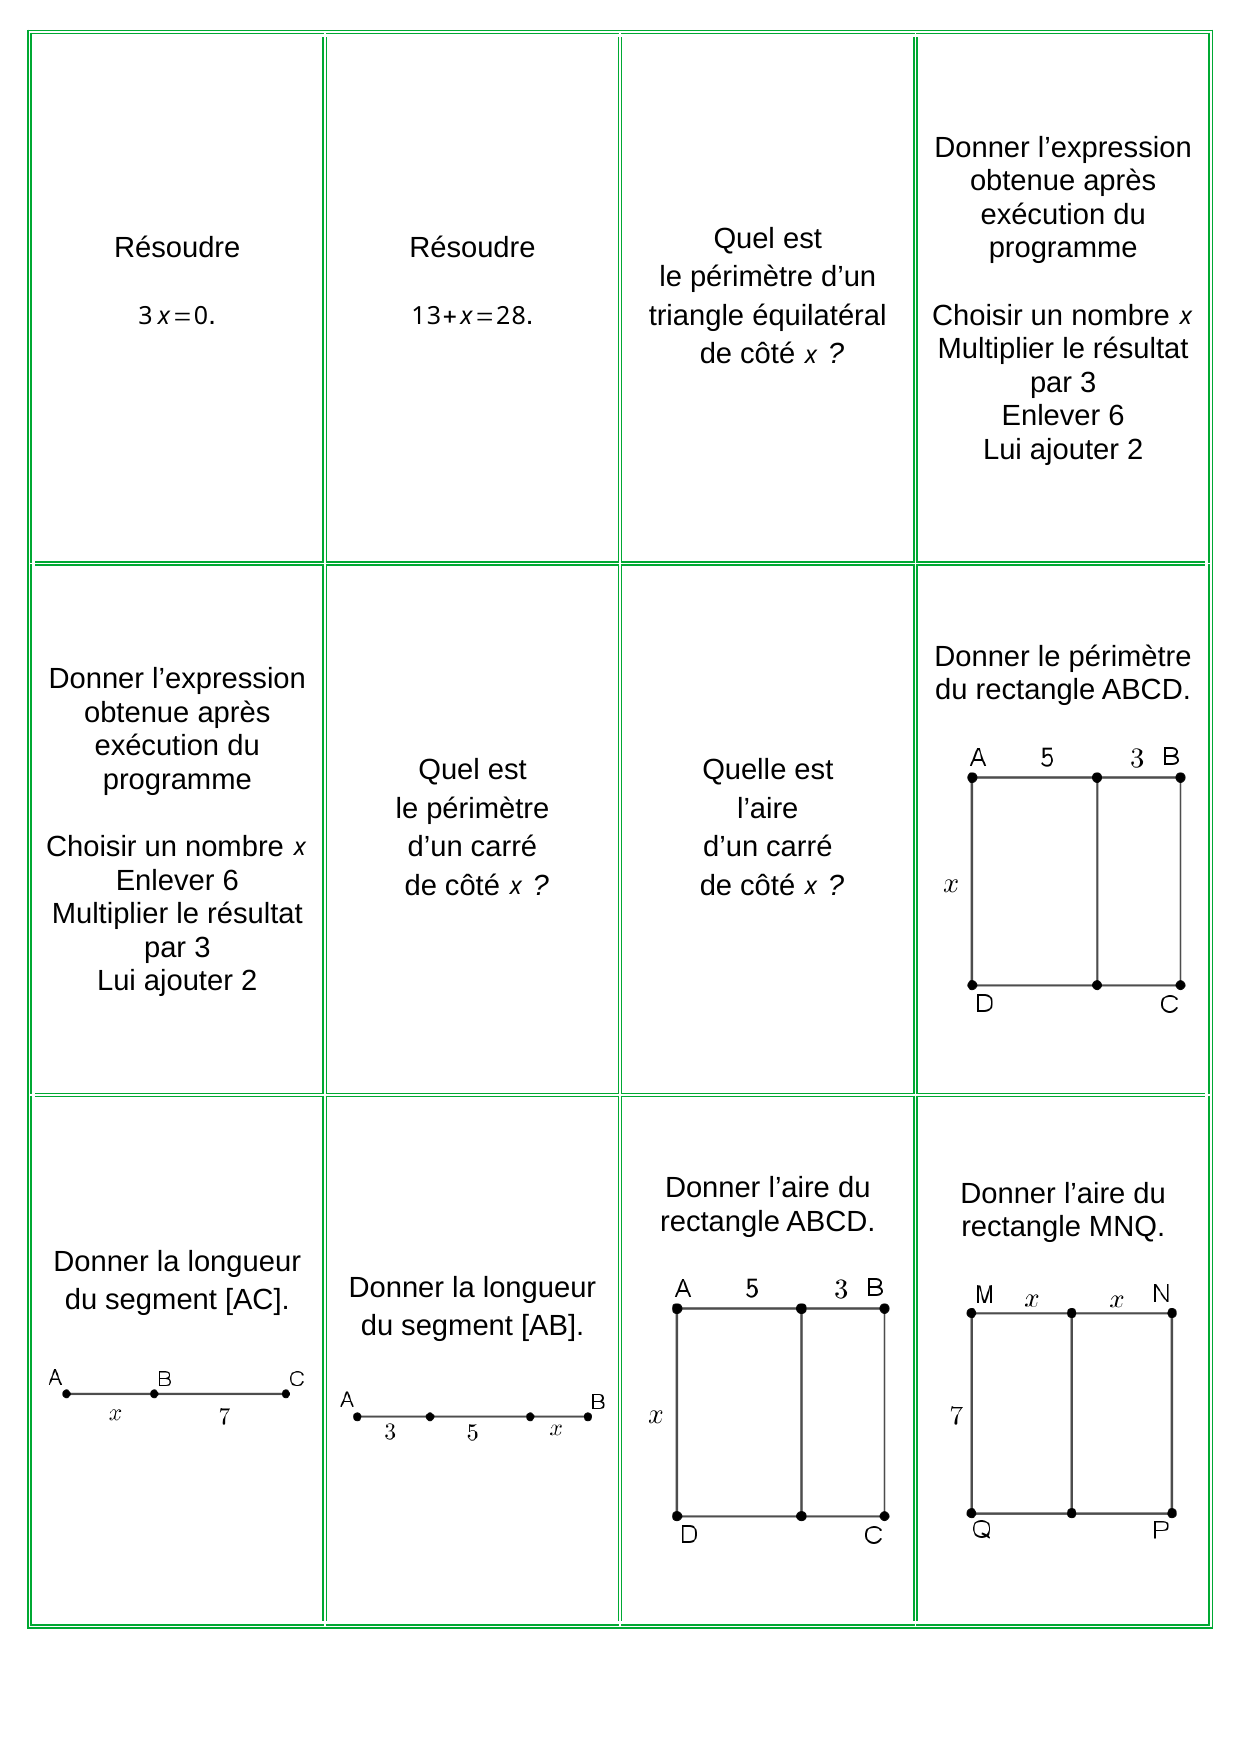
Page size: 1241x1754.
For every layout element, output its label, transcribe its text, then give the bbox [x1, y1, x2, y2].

picture [935, 739, 1192, 1020]
table_cell Quel est le périmètre d’un carré de côté ? [327, 566, 618, 1092]
table_cell Donner l’expression obtenue après exécution du programme Choisir un nombre Enlever 6 Multiplier le résultat par 3 Lui ajouter 2 [30, 561, 325, 1092]
table_cell Donner l’aire du rectangle ABCD. [620, 1097, 915, 1624]
table_header Quel est le périmètre d’un triangle équilatéral de côté ? [620, 34, 915, 561]
picture [639, 1270, 896, 1551]
table_header Résoudre . [30, 31, 325, 561]
picture [40, 1359, 314, 1435]
table_cell Donner le périmètre du rectangle ABCD. [915, 561, 1211, 1092]
table_cell Donner la longueur du segment [AB]. [325, 1093, 620, 1624]
table_cell Donner l’aire du rectangle MNQ. [915, 1093, 1211, 1624]
picture [943, 1276, 1183, 1546]
table_cell Donner la longueur du segment [AC]. [30, 1093, 325, 1624]
table_header Résoudre . [325, 31, 620, 561]
table_header Donner l’expression obtenue après exécution du programme Choisir un nombre Multiplier le résultat par 3 Enlever 6 Lui ajouter 2 [915, 31, 1211, 561]
table_cell Quelle est l’aire d’un carré de côté ? [622, 566, 913, 1092]
picture [331, 1385, 614, 1451]
